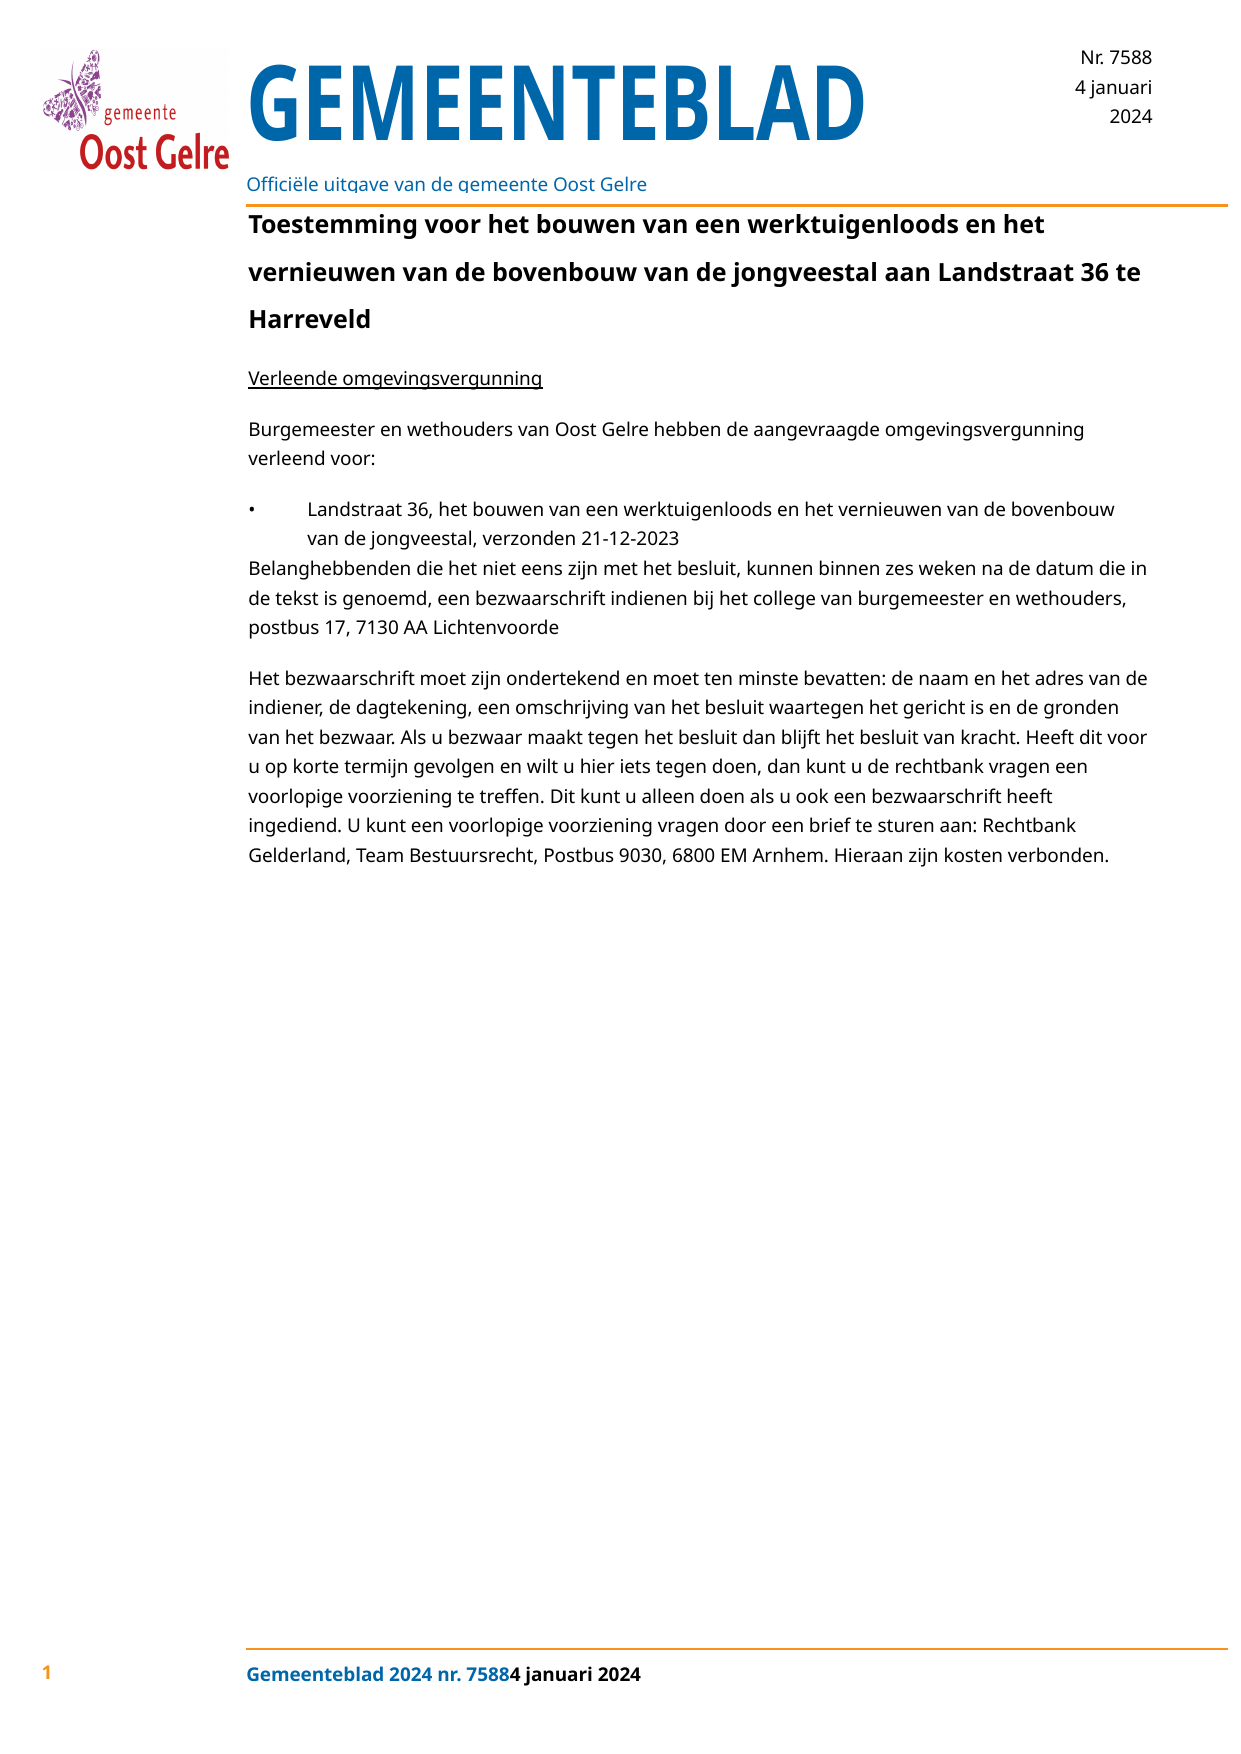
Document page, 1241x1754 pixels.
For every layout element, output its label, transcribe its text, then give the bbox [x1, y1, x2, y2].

text Toestemming voor het bouwen van een werktuigenloods en het vernieuwen van de bovenbouw van de jongveestal aan Landstraat 36 te Harreveld [248, 207, 1152, 336]
text Burgemeester en wethouders van Oost Gelre hebben de aangevraagde omgevingsvergunning verleend voor: [248, 416, 1152, 471]
picture [41, 47, 231, 172]
list Landstraat 36, het bouwen van een werktuigenloods en het vernieuwen van de bovenbouw van de jongveestal, verzonden 21-12-2023 [248, 496, 1152, 551]
text Belanghebbenden die het niet eens zijn met het besluit, kunnen binnen zes weken na de datum die in de tekst is genoemd, een bezwaarschrift indienen bij het college van burgemeester en wethouders, postbus 17, 7130 AA Lichtenvoorde [248, 555, 1152, 640]
text Het bezwaarschrift moet zijn ondertekend en moet ten minste bevatten: de naam en het adres van de indiener, de dagtekening, een omschrijving van het besluit waartegen het gericht is en de gronden van het bezwaar. Als u bezwaar maakt tegen het besluit dan blijft het besluit van kracht. Heeft dit voor u op korte termijn gevolgen en wilt u hier iets tegen doen, dan kunt u de rechtbank vragen een voorlopige voorziening te treffen. Dit kunt u alleen doen als u ook een bezwaarschrift heeft ingediend. U kunt een voorlopige voorziening vragen door een brief te sturen aan: Rechtbank Gelderland, Team Bestuursrecht, Postbus 9030, 6800 EM Arnhem. Hieraan zijn kosten verbonden. [248, 665, 1152, 868]
text Verleende omgevingsvergunning [248, 366, 1152, 391]
